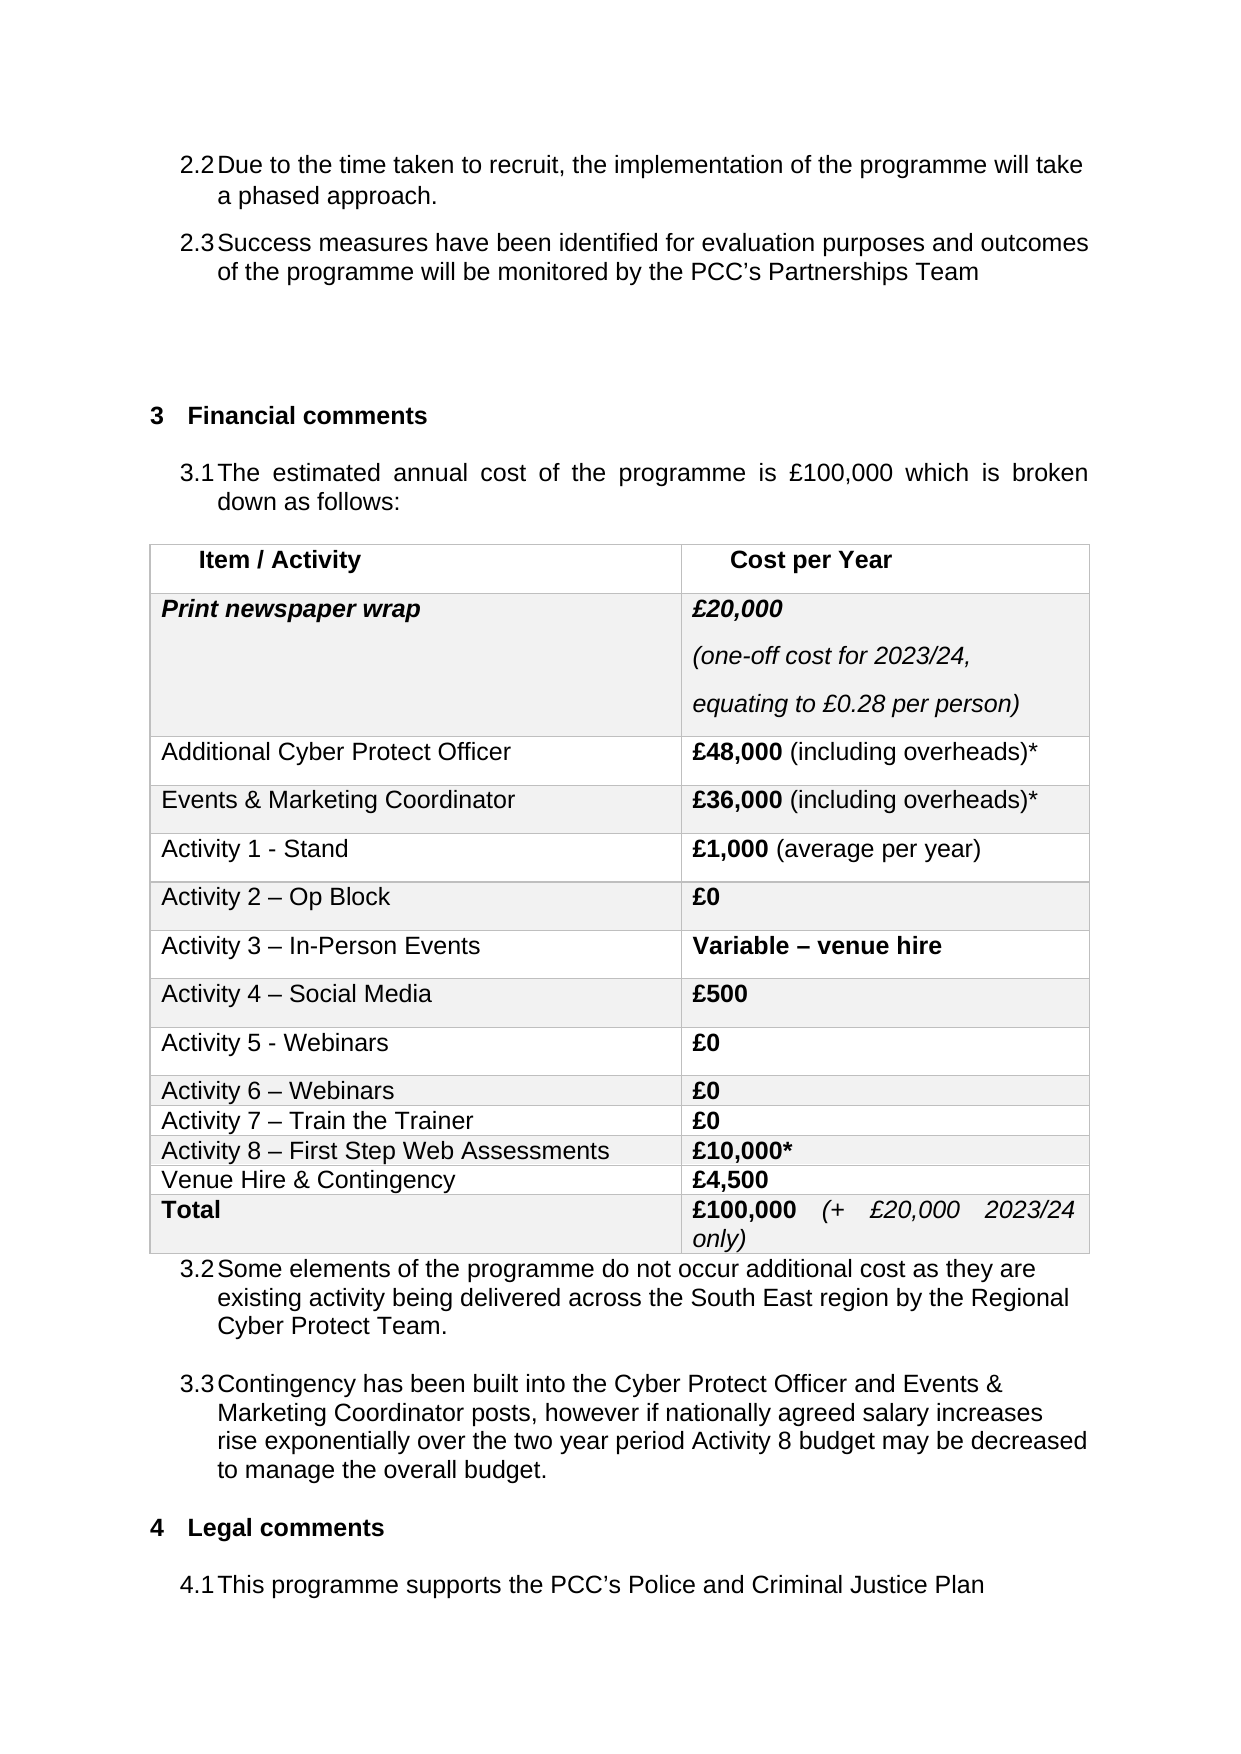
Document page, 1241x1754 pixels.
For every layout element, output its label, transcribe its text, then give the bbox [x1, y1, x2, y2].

table_cell £0 [682, 1076, 1089, 1105]
table_cell Activity 6 – Webinars [151, 1076, 681, 1105]
table_cell £0 [682, 1028, 1089, 1075]
table_cell Activity 4 – Social Media [151, 979, 681, 1027]
list Some elements of the programme do not occur additional cost as they are existing activity being delivered across the South East region by the Regional Cyber Protect Team. [179, 1254, 1090, 1340]
table_cell Variable – venue hire [682, 931, 1089, 978]
table_cell Activity 2 – Op Block [151, 883, 681, 930]
table_cell £4,500 [682, 1166, 1089, 1194]
list Success measures have been identified for evaluation purposes and outcomes of the programme will be monitored by the PCC’s Partnerships Team [179, 228, 1090, 286]
table_cell Additional Cyber Protect Officer [151, 737, 681, 784]
table_cell £20,000 (one-off cost for 2023/24, equating to £0.28 per person) [682, 594, 1089, 736]
list Financial comments [150, 401, 1090, 429]
table_cell £0 [682, 1106, 1089, 1135]
list Legal comments [150, 1513, 1090, 1541]
table_cell £100,000 (+ £20,000 2023/24 only) [682, 1195, 1089, 1253]
table_cell £1,000 (average per year) [682, 834, 1089, 881]
table_header Item / Activity [151, 545, 681, 593]
table_cell Print newspaper wrap [151, 594, 681, 736]
table_cell Events & Marketing Coordinator [151, 786, 681, 833]
table_cell Total [151, 1195, 681, 1253]
list This programme supports the PCC’s Police and Criminal Justice Plan [179, 1570, 1090, 1599]
table_cell Activity 1 - Stand [151, 834, 681, 881]
list The estimated annual cost of the programme is £100,000 which is broken down as follows: [179, 458, 1090, 516]
table_header Cost per Year [682, 545, 1089, 593]
table_cell Activity 3 – In-Person Events [151, 931, 681, 978]
list Contingency has been built into the Cyber Protect Officer and Events & Marketing Coordinator posts, however if nationally agreed salary increases rise exponentially over the two year period Activity 8 budget may be decreased to manage the overall budget. [179, 1369, 1090, 1484]
table_cell Activity 5 - Webinars [151, 1028, 681, 1075]
table_cell £36,000 (including overheads)* [682, 786, 1089, 833]
table_cell £10,000* [682, 1136, 1089, 1164]
table_cell £48,000 (including overheads)* [682, 737, 1089, 784]
table_cell Activity 7 – Train the Trainer [151, 1106, 681, 1135]
table_cell £0 [682, 883, 1089, 930]
table_cell £500 [682, 979, 1089, 1027]
table_cell Venue Hire & Contingency [151, 1166, 681, 1194]
list Due to the time taken to recruit, the implementation of the programme will take a phased approach. [179, 150, 1090, 209]
table_cell Activity 8 – First Step Web Assessments [151, 1136, 681, 1164]
